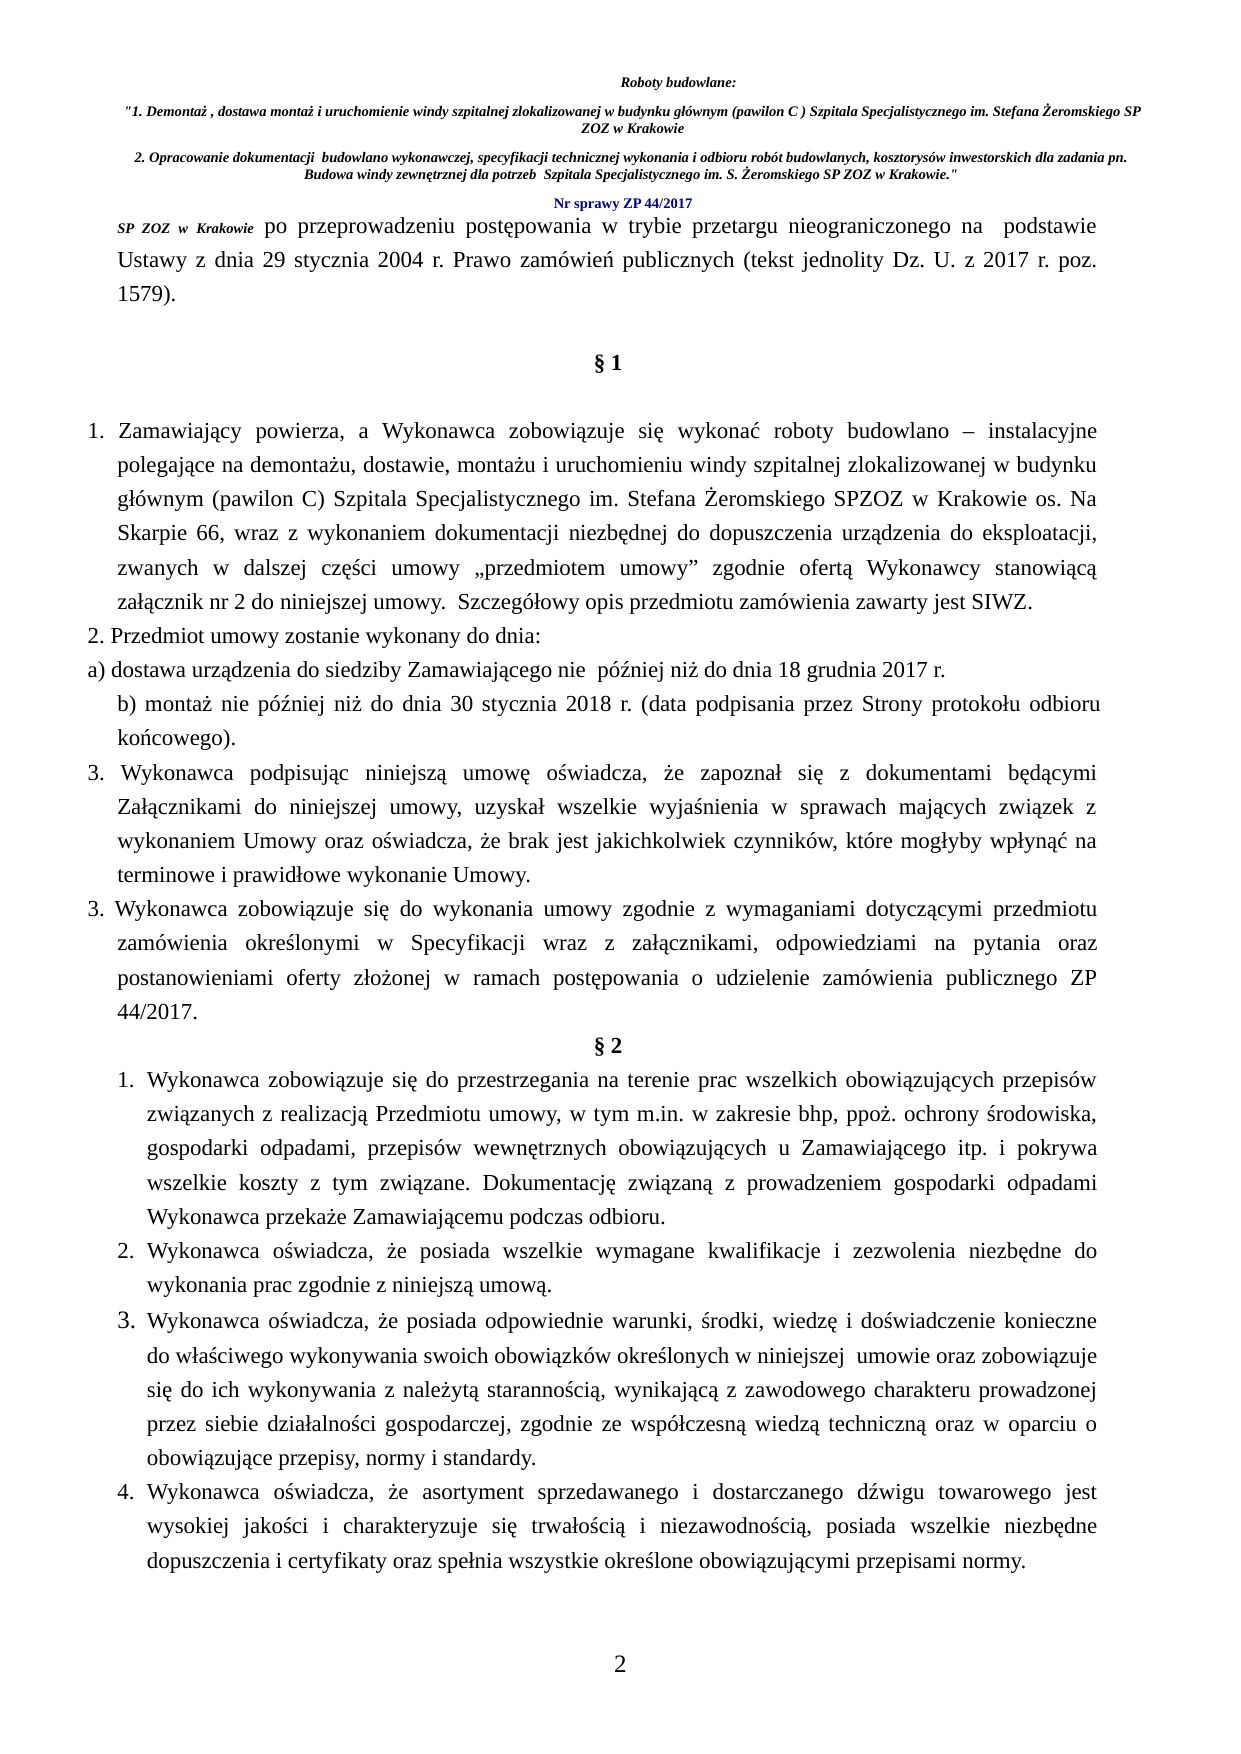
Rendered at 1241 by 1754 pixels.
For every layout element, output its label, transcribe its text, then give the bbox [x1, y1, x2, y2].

list Wykonawca oświadcza, że posiada wszelkie wymagane kwalifikacje i zezwolenia niezbędne do wykonania prac zgodnie z niniejszą umową. [117, 1237, 1098, 1297]
list Wykonawca oświadcza, że asortyment sprzedawanego i dostarczanego dźwigu towarowego jest wysokiej jakości i charakteryzuje się trwałością i niezawodnością, posiada wszelkie niezbędne dopuszczenia i certyfikaty oraz spełnia wszystkie określone obowiązującymi przepisami normy. [117, 1478, 1098, 1573]
list Wykonawca oświadcza, że posiada odpowiednie warunki, środki, wiedzę i doświadczenie konieczne do właściwego wykonywania swoich obowiązków określonych w niniejszej umowie oraz zobowiązuje się do ich wykonywania z należytą starannością, wynikającą z zawodowego charakteru prowadzonej przez siebie działalności gospodarczej, zgodnie ze współczesną wiedzą techniczną oraz w oparciu o obowiązujące przepisy, normy i standardy. [117, 1305, 1098, 1471]
subtitle § 2 [117, 1032, 1098, 1058]
text 1. Zamawiający powierza, a Wykonawca zobowiązuje się wykonać roboty budowlano – instalacyjne polegające na demontażu, dostawie, montażu i uruchomieniu windy szpitalnej zlokalizowanej w budynku głównym (pawilon C) Szpitala Specjalistycznego im. Stefana Żeromskiego SPZOZ w Krakowie os. Na Skarpie 66, wraz z wykonaniem dokumentacji niezbędnej do dopuszczenia urządzenia do eksploatacji, zwanych w dalszej części umowy „przedmiotem umowy” zgodnie ofertą Wykonawcy stanowiącą załącznik nr 2 do niniejszej umowy. Szczegółowy opis przedmiotu zamówienia zawarty jest SIWZ. [87, 417, 1098, 614]
text SP ZOZ w Krakowie po przeprowadzeniu postępowania w trybie przetargu nieograniczonego na podstawie Ustawy z dnia 29 stycznia 2004 r. Prawo zamówień publicznych (tekst jednolity Dz. U. z 2017 r. poz. 1579). [117, 212, 1098, 307]
text 3. Wykonawca podpisując niniejszą umowę oświadcza, że zapoznał się z dokumentami będącymi Załącznikami do niniejszej umowy, uzyskał wszelkie wyjaśnienia w sprawach mających związek z wykonaniem Umowy oraz oświadcza, że brak jest jakichkolwiek czynników, które mogłyby wpłynąć na terminowe i prawidłowe wykonanie Umowy. [87, 758, 1098, 887]
text § 1 [117, 348, 1098, 375]
text b) montaż nie później niż do dnia 30 stycznia 2018 r. (data podpisania przez Strony protokołu odbioru końcowego). [117, 690, 1102, 751]
text 2. Przedmiot umowy zostanie wykonany do dnia: [87, 622, 1098, 648]
text a) dostawa urządzenia do siedziby Zamawiającego nie później niż do dnia 18 grudnia 2017 r. [87, 656, 1098, 682]
list Wykonawca zobowiązuje się do przestrzegania na terenie prac wszelkich obowiązujących przepisów związanych z realizacją Przedmiotu umowy, w tym m.in. w zakresie bhp, ppoż. ochrony środowiska, gospodarki odpadami, przepisów wewnętrznych obowiązujących u Zamawiającego itp. i pokrywa wszelkie koszty z tym związane. Dokumentację związaną z prowadzeniem gospodarki odpadami Wykonawca przekaże Zamawiającemu podczas odbioru. [117, 1066, 1098, 1229]
text 3. Wykonawca zobowiązuje się do wykonania umowy zgodnie z wymaganiami dotyczącymi przedmiotu zamówienia określonymi w Specyfikacji wraz z załącznikami, odpowiedziami na pytania oraz postanowieniami oferty złożonej w ramach postępowania o udzielenie zamówienia publicznego ZP 44/2017. [87, 895, 1098, 1024]
